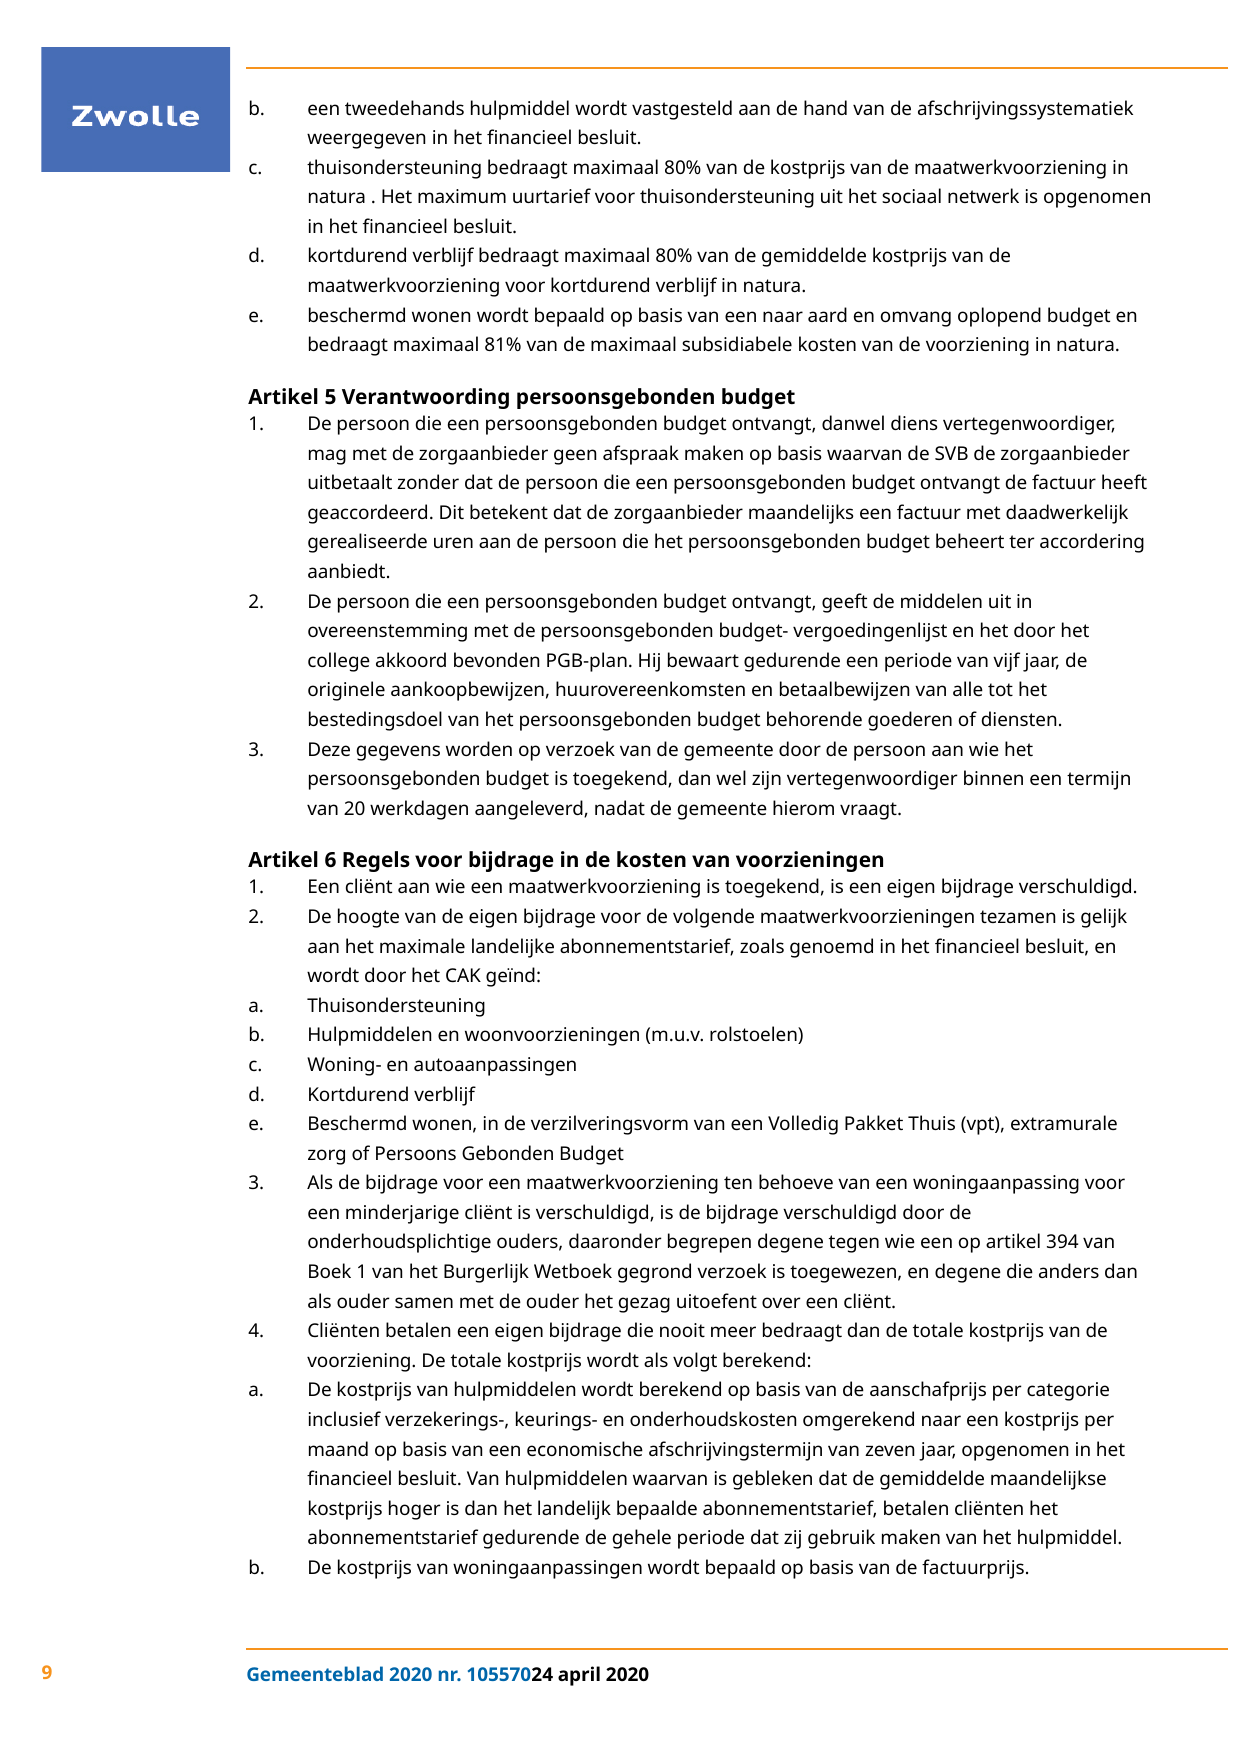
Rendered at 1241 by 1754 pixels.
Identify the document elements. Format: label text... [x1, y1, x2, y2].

list een tweedehands hulpmiddel wordt vastgesteld aan de hand van de afschrijvingssystematiek weergegeven in het financieel besluit. [248, 95, 1152, 150]
text Artikel 5 Verantwoording persoonsgebonden budget [248, 382, 1152, 410]
list De persoon die een persoonsgebonden budget ontvangt, geeft de middelen uit in overeenstemming met de persoonsgebonden budget- vergoedingenlijst en het door het college akkoord bevonden PGB-plan. Hij bewaart gedurende een periode van vijf jaar, de originele aankoopbewijzen, huurovereenkomsten en betaalbewijzen van alle tot het bestedingsdoel van het persoonsgebonden budget behorende goederen of diensten. [248, 588, 1152, 732]
list Thuisondersteuning [248, 992, 1152, 1018]
list Een cliënt aan wie een maatwerkvoorziening is toegekend, is een eigen bijdrage verschuldigd. [248, 874, 1152, 899]
list Woning- en autoaanpassingen [248, 1051, 1152, 1077]
list De persoon die een persoonsgebonden budget ontvangt, danwel diens vertegenwoordiger, mag met de zorgaanbieder geen afspraak maken op basis waarvan de SVB de zorgaanbieder uitbetaalt zonder dat de persoon die een persoonsgebonden budget ontvangt de factuur heeft geaccordeerd. Dit betekent dat de zorgaanbieder maandelijks een factuur met daadwerkelijk gerealiseerde uren aan de persoon die het persoonsgebonden budget beheert ter accordering aanbiedt. [248, 410, 1152, 584]
list Beschermd wonen, in de verzilveringsvorm van een Volledig Pakket Thuis (vpt), extramurale zorg of Persoons Gebonden Budget [248, 1110, 1152, 1166]
list De kostprijs van woningaanpassingen wordt bepaald op basis van de factuurprijs. [248, 1554, 1152, 1580]
list kortdurend verblijf bedraagt maximaal 80% van de gemiddelde kostprijs van de maatwerkvoorziening voor kortdurend verblijf in natura. [248, 243, 1152, 298]
text Artikel 6 Regels voor bijdrage in de kosten van voorzieningen [248, 845, 1152, 874]
list Cliënten betalen een eigen bijdrage die nooit meer bedraagt dan de totale kostprijs van de voorziening. De totale kostprijs wordt als volgt berekend: [248, 1317, 1152, 1373]
picture [41, 47, 231, 172]
list De kostprijs van hulpmiddelen wordt berekend op basis van de aanschafprijs per categorie inclusief verzekerings-, keurings- en onderhoudskosten omgerekend naar een kostprijs per maand op basis van een economische afschrijvingstermijn van zeven jaar, opgenomen in het financieel besluit. Van hulpmiddelen waarvan is gebleken dat de gemiddelde maandelijkse kostprijs hoger is dan het landelijk bepaalde abonnementstarief, betalen cliënten het abonnementstarief gedurende de gehele periode dat zij gebruik maken van het hulpmiddel. [248, 1377, 1152, 1550]
list beschermd wonen wordt bepaald op basis van een naar aard en omvang oplopend budget en bedraagt maximaal 81% van de maximaal subsidiabele kosten van de voorziening in natura. [248, 302, 1152, 357]
list Deze gegevens worden op verzoek van de gemeente door de persoon aan wie het persoonsgebonden budget is toegekend, dan wel zijn vertegenwoordiger binnen een termijn van 20 werkdagen aangeleverd, nadat de gemeente hierom vraagt. [248, 736, 1152, 821]
list thuisondersteuning bedraagt maximaal 80% van de kostprijs van de maatwerkvoorziening in natura . Het maximum uurtarief voor thuisondersteuning uit het sociaal netwerk is opgenomen in het financieel besluit. [248, 154, 1152, 239]
list Kortdurend verblijf [248, 1081, 1152, 1107]
list De hoogte van de eigen bijdrage voor de volgende maatwerkvoorzieningen tezamen is gelijk aan het maximale landelijke abonnementstarief, zoals genoemd in het financieel besluit, en wordt door het CAK geïnd: [248, 903, 1152, 988]
list Als de bijdrage voor een maatwerkvoorziening ten behoeve van een woningaanpassing voor een minderjarige cliënt is verschuldigd, is de bijdrage verschuldigd door de onderhoudsplichtige ouders, daaronder begrepen degene tegen wie een op artikel 394 van Boek 1 van het Burgerlijk Wetboek gegrond verzoek is toegewezen, en degene die anders dan als ouder samen met de ouder het gezag uitoefent over een cliënt. [248, 1169, 1152, 1314]
list Hulpmiddelen en woonvoorzieningen (m.u.v. rolstoelen) [248, 1022, 1152, 1047]
